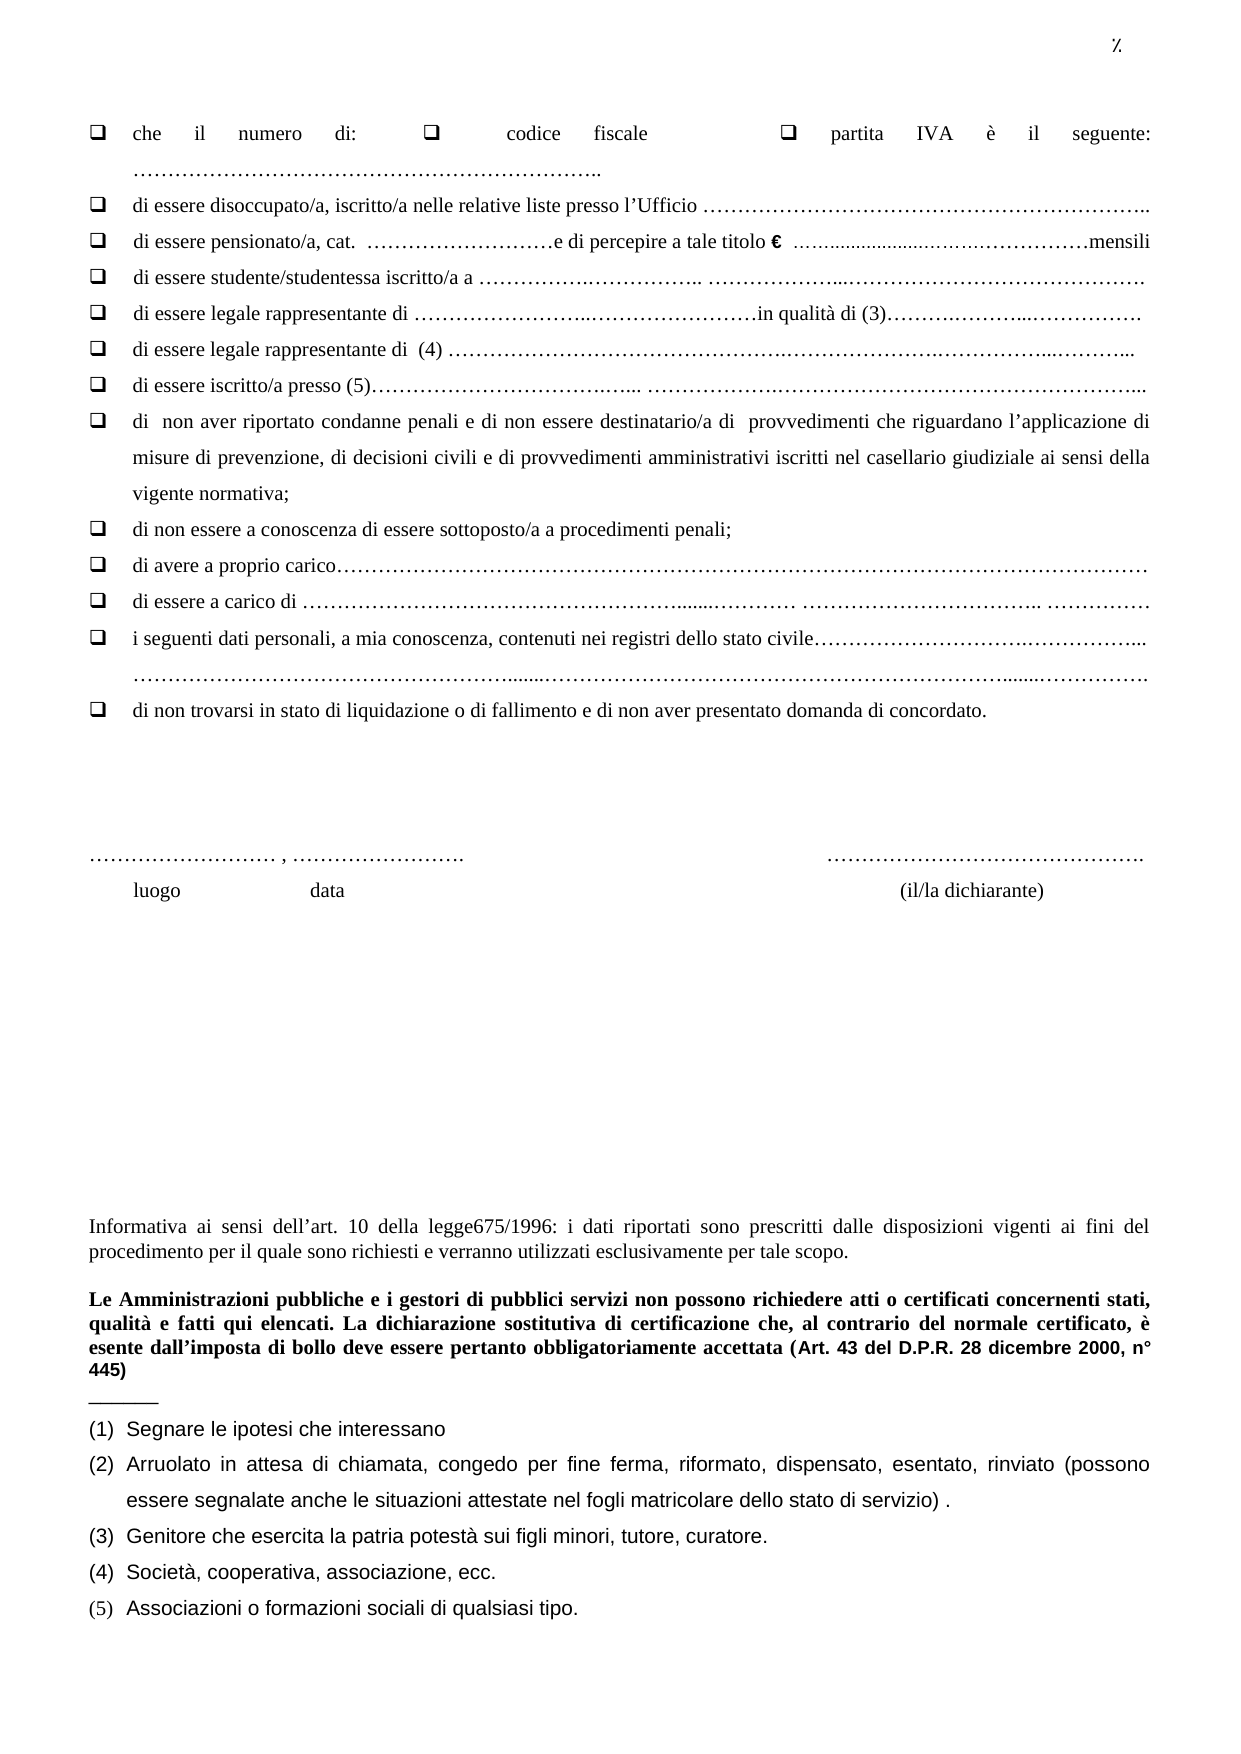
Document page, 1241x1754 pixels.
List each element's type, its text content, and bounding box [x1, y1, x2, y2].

text ______ [89, 1380, 1152, 1404]
list di essere disoccupato/a, iscritto/a nelle relative liste presso l’Ufficio ……………………………………………………….. [89, 193, 1152, 217]
list di avere a proprio carico……………………………………………………………………………………………………… [89, 553, 1152, 577]
list di essere iscritto/a presso (5)…………………………….…... ……………….……………………………………………... [89, 373, 1152, 397]
list di non trovarsi in stato di liquidazione o di fallimento e di non aver presentato domanda di concordato. [89, 697, 1152, 722]
text ٪ [89, 29, 1152, 58]
list Associazioni o formazioni sociali di qualsiasi tipo. [89, 1596, 1152, 1620]
text Le Amministrazioni pubbliche e i gestori di pubblici servizi non possono richiedere atti o certificati concernenti stati, qualità e fatti qui elencati. La dichiarazione sostitutiva di certificazione che, al contrario del normale certificato, è esente dall’imposta di bollo deve essere pertanto obbligatoriamente accettata (Art. 43 del D.P.R. 28 dicembre 2000, n° 445) [89, 1287, 1152, 1380]
list che il numero di:  codice fiscale  partita IVA è il seguente: ………………………………………………………….. [89, 121, 1152, 181]
list di non essere a conoscenza di essere sottoposto/a a procedimenti penali; [89, 517, 1152, 541]
text  di essere studente/studentessa iscritto/a a …………….…………….. ………………...……………………………………. [89, 265, 1152, 289]
text luogo data (il/la dichiarante) [89, 878, 1152, 902]
text Informativa ai sensi dell’art. 10 della legge675/1996: i dati riportati sono prescritti dalle disposizioni vigenti ai fini del procedimento per il quale sono richiesti e verranno utilizzati esclusivamente per tale scopo. [89, 1214, 1152, 1263]
list Società, cooperativa, associazione, ecc. [89, 1560, 1152, 1584]
list Arruolato in attesa di chiamata, congedo per fine ferma, riformato, dispensato, esentato, rinviato (possono essere segnalate anche le situazioni attestate nel fogli matricolare dello stato di servizio) . [89, 1452, 1152, 1512]
list di non aver riportato condanne penali e di non essere destinatario/a di provvedimenti che riguardano l’applicazione di misure di prevenzione, di decisioni civili e di provvedimenti amministrativi iscritti nel casellario giudiziale ai sensi della vigente normativa; [89, 409, 1152, 505]
text ……………………… , ……………………. ………………………………………. [89, 842, 1152, 866]
list i seguenti dati personali, a mia conoscenza, contenuti nei registri dello stato civile………………………….……………... [89, 625, 1152, 649]
text  di essere pensionato/a, cat. ………………………e di percepire a tale titolo € ……..................……….……………mensili [89, 229, 1152, 253]
list Genitore che esercita la patria potestà sui figli minori, tutore, curatore. [89, 1524, 1152, 1548]
list di essere legale rappresentante di (4) ………………………………………….………………….……………...………... [89, 337, 1152, 361]
text ……………………………………………….......………………………………………………………….......……………. [89, 661, 1152, 686]
list di essere a carico di ……………………………………………….......………… …………………………….. …………… [89, 589, 1152, 613]
text  di essere legale rappresentante di ……………………..……………………in qualità di (3)……….………...……………. [89, 301, 1152, 325]
list Segnare le ipotesi che interessano [89, 1416, 1152, 1440]
